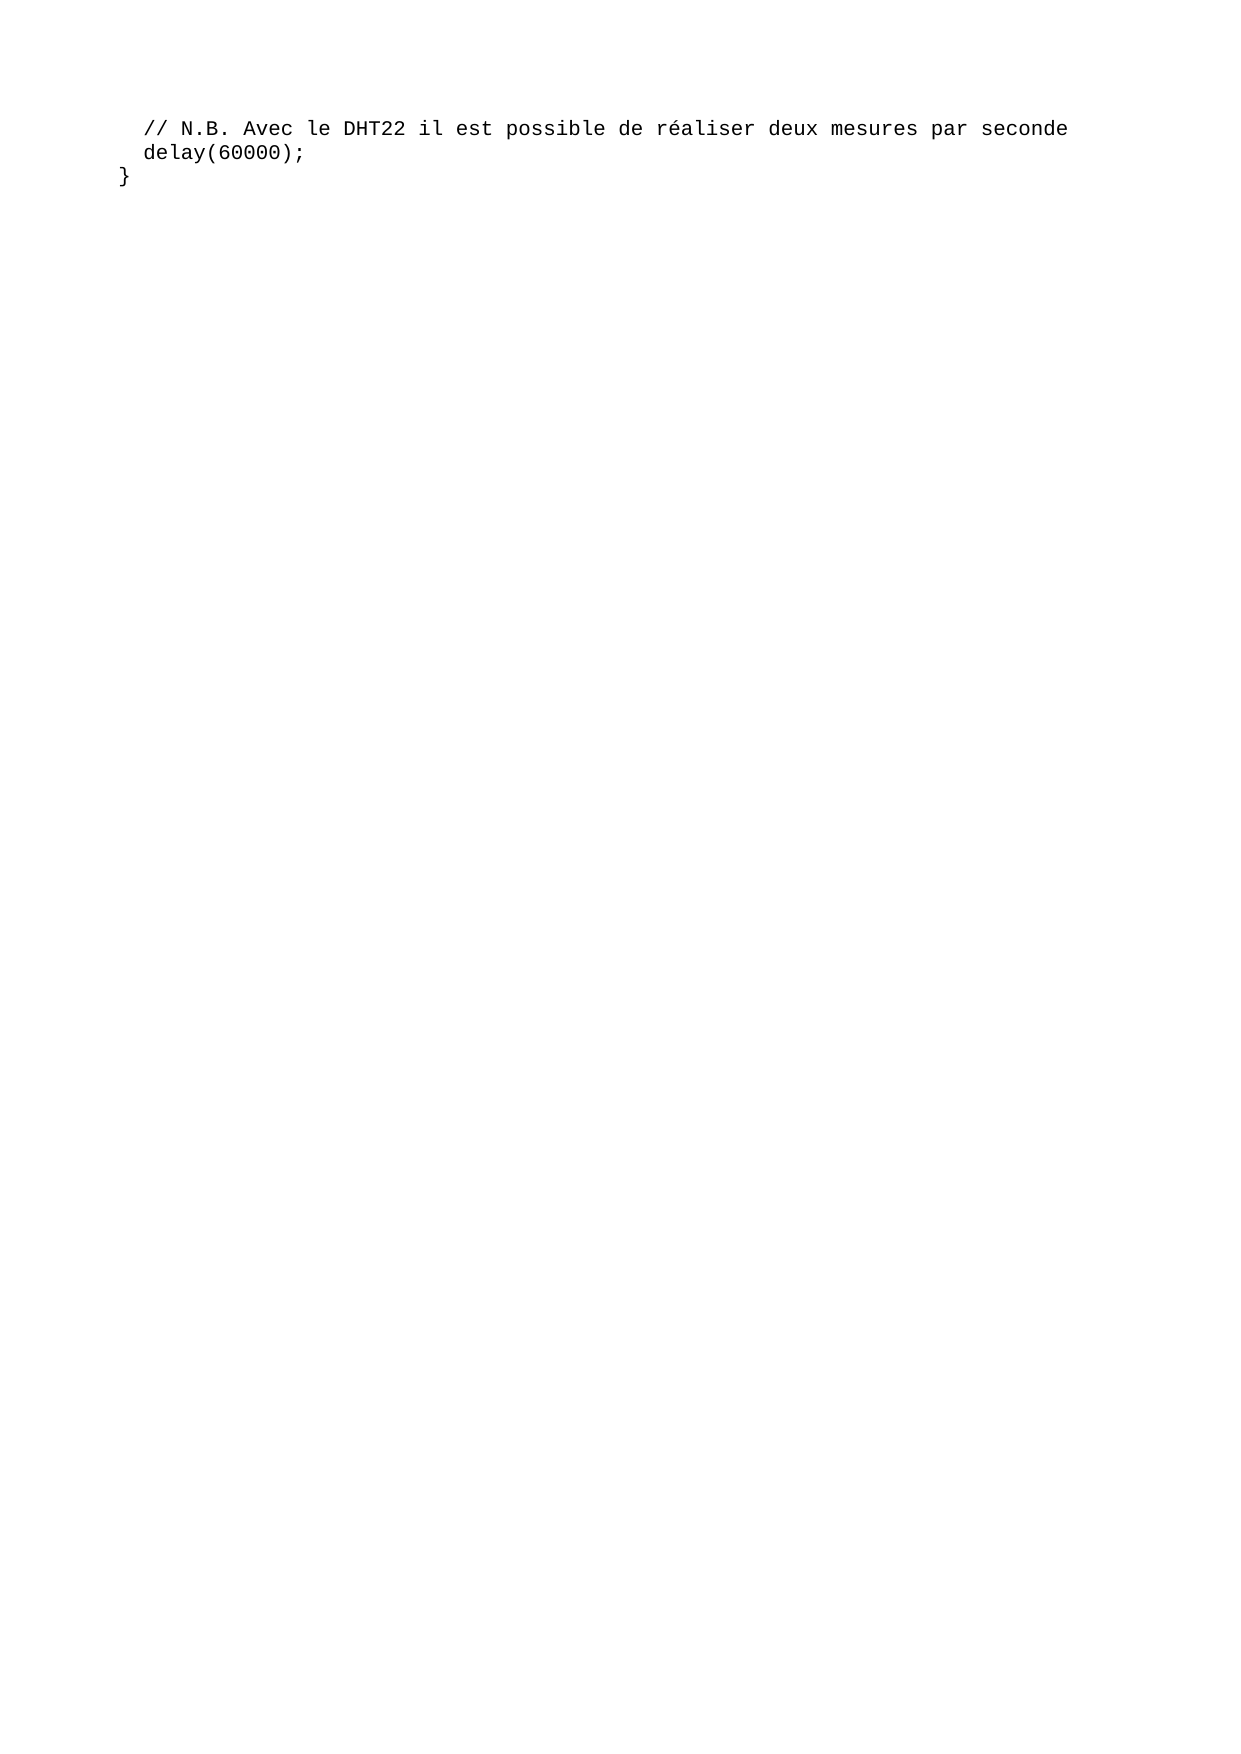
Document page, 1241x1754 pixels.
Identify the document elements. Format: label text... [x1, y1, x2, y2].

text } [118, 165, 1122, 189]
text delay(60000); [118, 142, 1122, 165]
text // N.B. Avec le DHT22 il est possible de réaliser deux mesures par seconde [118, 118, 1122, 142]
